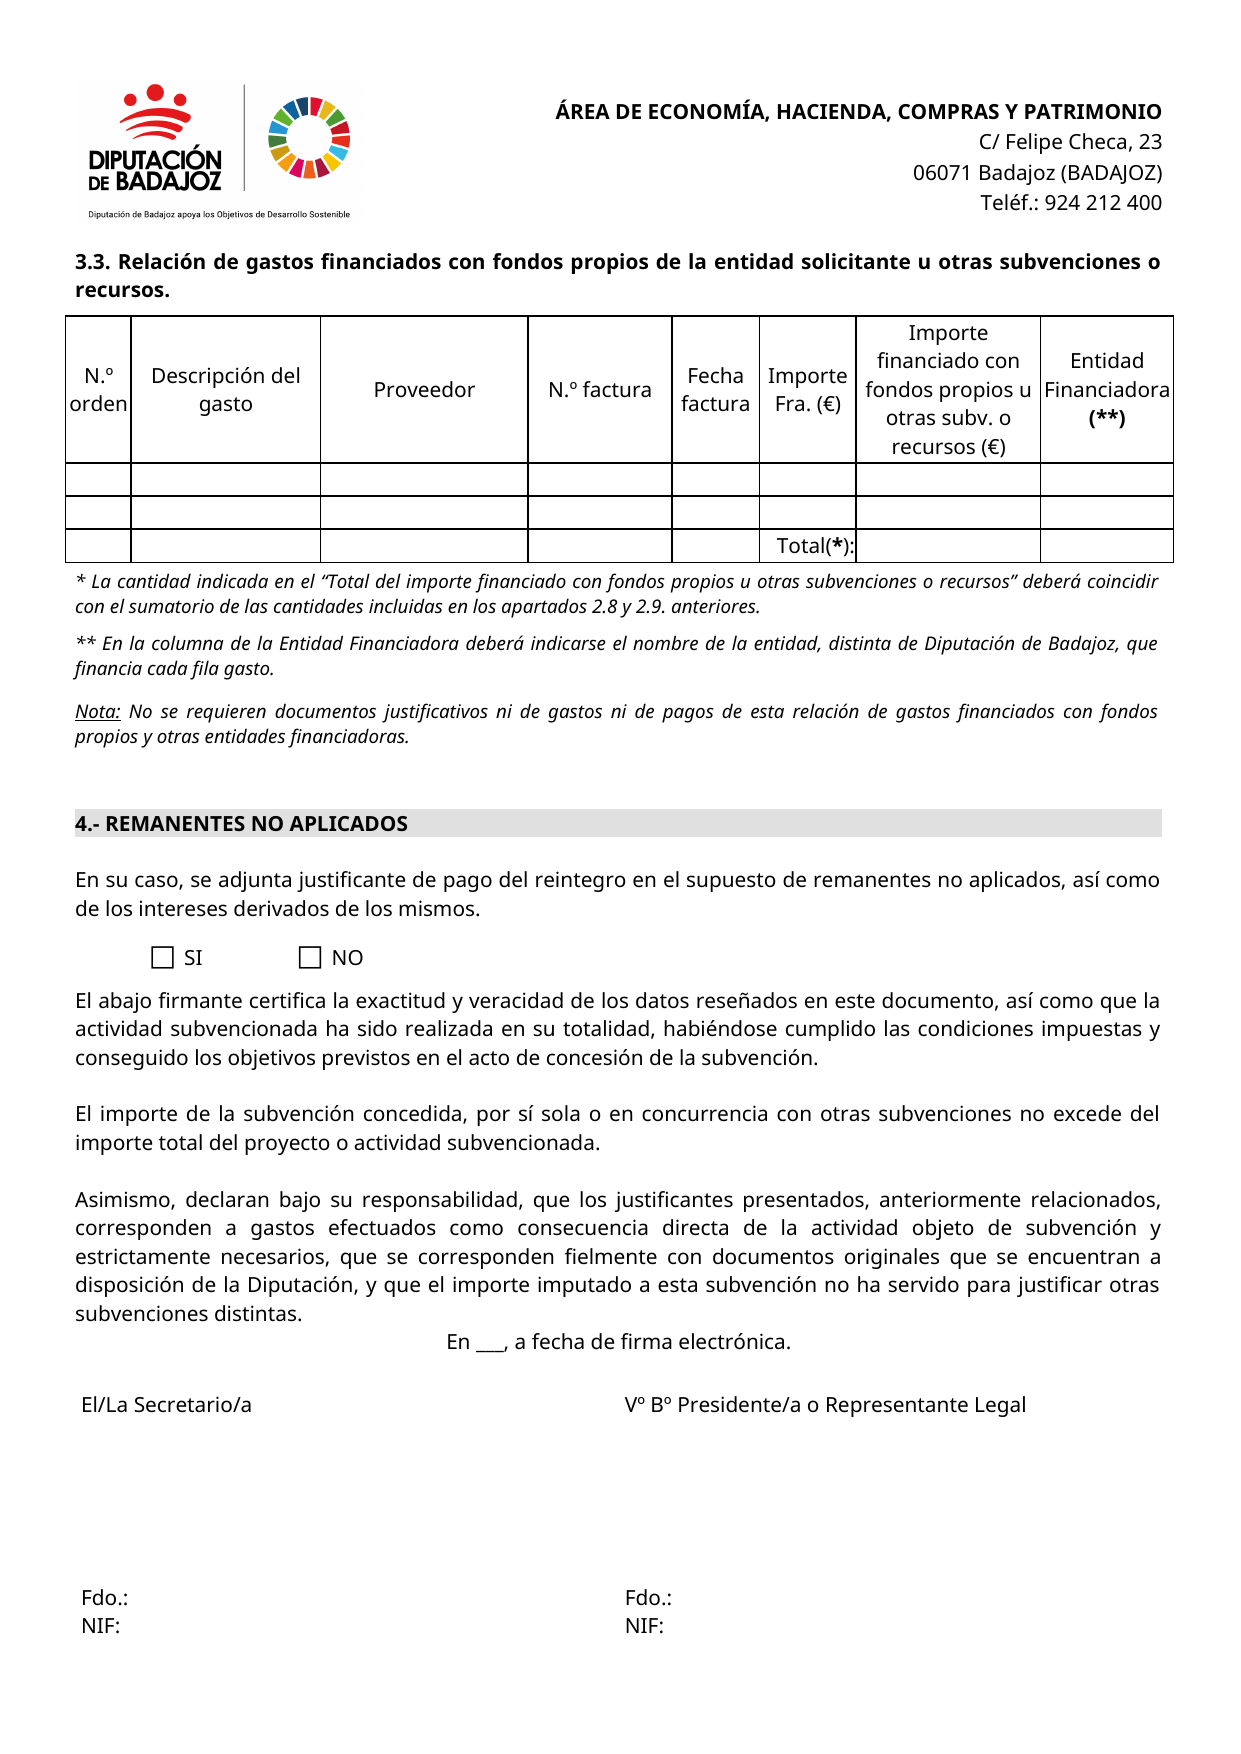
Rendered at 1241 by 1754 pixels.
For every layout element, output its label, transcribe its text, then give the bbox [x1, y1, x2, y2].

table_header Entidad Financiadora (**) [1041, 317, 1173, 462]
table_header Descripción del gasto [132, 317, 320, 462]
table_header N.º factura [529, 317, 671, 462]
picture [77, 78, 367, 226]
table_cell Fdo.: NIF: [75, 1578, 619, 1646]
table_cell Total(*): [760, 530, 855, 561]
table_cell [321, 464, 527, 495]
table_cell [673, 530, 759, 561]
table_header N.º orden [66, 317, 130, 462]
table_cell [857, 464, 1040, 495]
table_header Fecha factura [673, 317, 759, 462]
table_cell [529, 497, 671, 528]
text En ___, a fecha de firma electrónica. [75, 1327, 1162, 1356]
table_cell [529, 464, 671, 495]
table_cell [760, 497, 855, 528]
text □ SI □ NO [75, 934, 1162, 974]
table_cell Fdo.: NIF: [619, 1578, 1162, 1646]
table_cell [1041, 497, 1173, 528]
text * La cantidad indicada en el “Total del importe financiado con fondos propios u otras subvenciones o recursos” deberá coincidir con el sumatorio de las cantidades incluidas en los apartados 2.8 y 2.9. anteriores. [75, 568, 1162, 619]
table_header Proveedor [321, 317, 527, 462]
table_cell [66, 497, 130, 528]
table_cell [1041, 530, 1173, 561]
table_cell [66, 464, 130, 495]
table_cell [75, 1424, 619, 1577]
table_cell [619, 1424, 1162, 1577]
table_cell [673, 497, 759, 528]
table_header Vº Bº Presidente/a o Representante Legal [619, 1384, 1162, 1424]
table_cell [321, 497, 527, 528]
table_cell [857, 497, 1040, 528]
table_cell [673, 464, 759, 495]
text ** En la columna de la Entidad Financiadora deberá indicarse el nombre de la entidad, distinta de Diputación de Badajoz, que financia cada fila gasto. [75, 630, 1162, 681]
text 3.3. Relación de gastos financiados con fondos propios de la entidad solicitante u otras subvenciones o recursos. [75, 247, 1162, 304]
table_cell [132, 497, 320, 528]
table_header Importe financiado con fondos propios u otras subv. o recursos (€) [857, 317, 1040, 462]
text Nota: No se requieren documentos justificativos ni de gastos ni de pagos de esta relación de gastos financiados con fondos propios y otras entidades financiadoras. [75, 698, 1162, 749]
text Asimismo, declaran bajo su responsabilidad, que los justificantes presentados, anteriormente relacionados, corresponden a gastos efectuados como consecuencia directa de la actividad objeto de subvención y estrictamente necesarios, que se corresponden fielmente con documentos originales que se encuentran a disposición de la Diputación, y que el importe imputado a esta subvención no ha servido para justificar otras subvenciones distintas. [75, 1185, 1162, 1327]
table_cell [132, 464, 320, 495]
text El importe de la subvención concedida, por sí sola o en concurrencia con otras subvenciones no excede del importe total del proyecto o actividad subvencionada. [75, 1099, 1162, 1156]
text El abajo firmante certifica la exactitud y veracidad de los datos reseñados en este documento, así como que la actividad subvencionada ha sido realizada en su totalidad, habiéndose cumplido las condiciones impuestas y conseguido los objetivos previstos en el acto de concesión de la subvención. [75, 986, 1162, 1071]
table_header Importe Fra. (€) [760, 317, 855, 462]
text En su caso, se adjunta justificante de pago del reintegro en el supuesto de remanentes no aplicados, así como de los intereses derivados de los mismos. [75, 866, 1162, 922]
table_cell [1041, 464, 1173, 495]
table_cell [529, 530, 671, 561]
table_header El/La Secretario/a [75, 1384, 619, 1424]
text 4.- REMANENTES NO APLICADOS [75, 809, 1162, 837]
table_cell [132, 530, 320, 561]
table_cell [321, 530, 527, 561]
table_cell [66, 530, 130, 561]
table_cell [760, 464, 855, 495]
table_cell [857, 530, 1040, 561]
